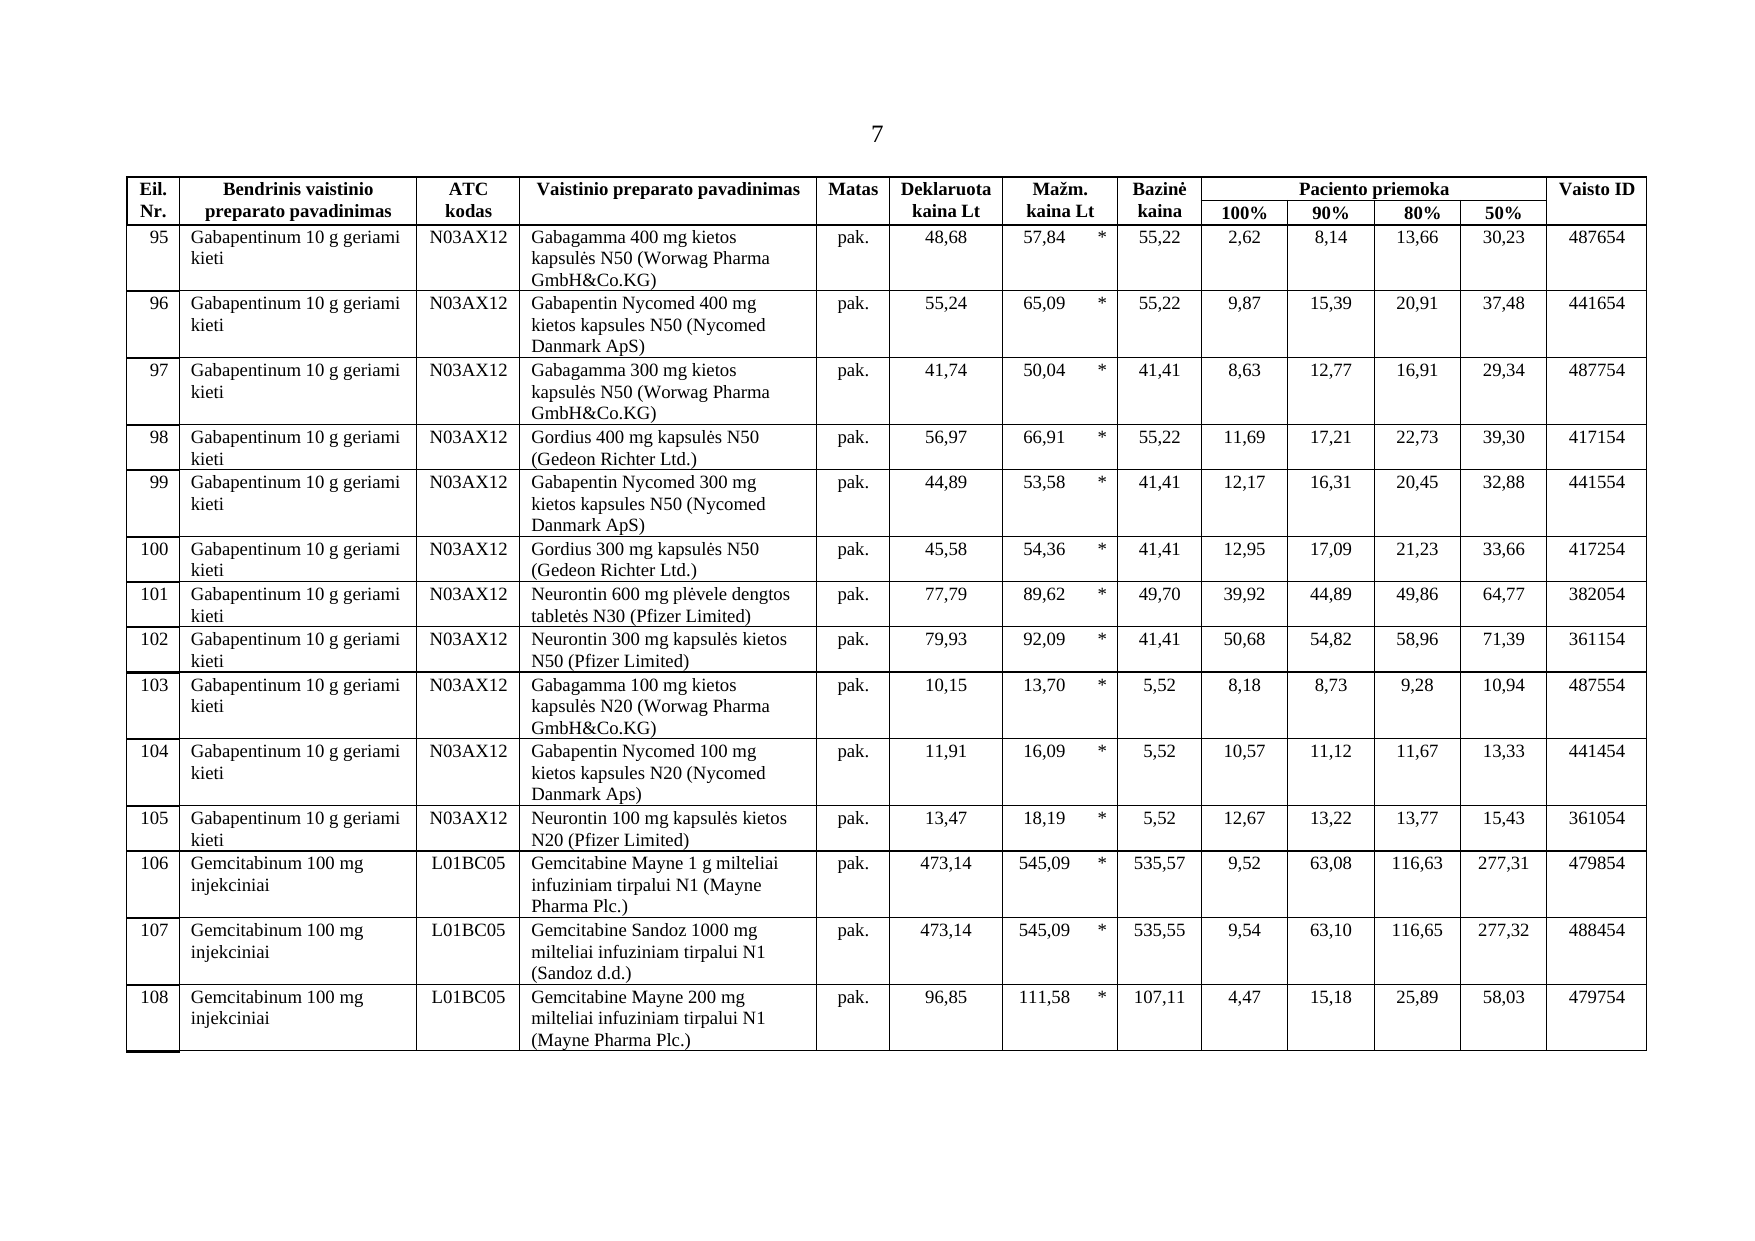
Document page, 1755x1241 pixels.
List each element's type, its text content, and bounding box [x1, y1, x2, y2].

table_cell 9,28 [1375, 673, 1460, 738]
table_cell 487754 [1547, 358, 1646, 424]
table_cell * [1086, 291, 1117, 357]
table_cell 105 [127, 807, 179, 850]
table_cell 15,39 [1288, 291, 1374, 357]
table_cell 17,09 [1288, 537, 1374, 581]
table_cell 58,03 [1461, 985, 1546, 1050]
table_cell 41,41 [1118, 358, 1201, 424]
table_cell N03AX12 [417, 470, 519, 536]
table_cell N03AX12 [417, 358, 519, 424]
table_cell 545,09 [1003, 918, 1086, 984]
table_cell 44,89 [1288, 582, 1374, 626]
table_cell 80% [1375, 201, 1460, 223]
table_cell 50,68 [1202, 627, 1287, 671]
table_cell 277,31 [1461, 852, 1546, 917]
table_cell 488454 [1547, 918, 1646, 984]
table_cell 106 [127, 852, 179, 917]
table_cell 10,15 [890, 673, 1002, 738]
table_cell 8,18 [1202, 673, 1287, 738]
table_header Eil. Nr. [128, 178, 179, 223]
table_cell 41,74 [890, 358, 1002, 424]
table_cell 41,41 [1118, 627, 1201, 671]
table_cell * [1086, 627, 1117, 671]
table_cell Gabagamma 400 mg kietos kapsulės N50 (Worwag Pharma GmbH&Co.KG) [520, 226, 816, 290]
table_cell 108 [127, 986, 179, 1050]
table_cell 111,58 [1003, 985, 1086, 1050]
table_cell Gabapentinum 10 g geriami kieti [180, 425, 416, 469]
table_cell 29,34 [1461, 358, 1546, 424]
table_cell 104 [127, 740, 179, 805]
table_cell 4,47 [1202, 985, 1287, 1050]
table_cell 441654 [1547, 291, 1646, 357]
table_cell 89,62 [1003, 582, 1086, 626]
table_cell N03AX12 [417, 226, 519, 290]
table_cell Neurontin 600 mg plėvele dengtos tabletės N30 (Pfizer Limited) [520, 582, 816, 626]
table_cell 64,77 [1461, 582, 1546, 626]
table_cell Gabapentinum 10 g geriami kieti [180, 673, 416, 738]
table_cell 20,91 [1375, 291, 1460, 357]
table_cell 102 [127, 628, 179, 671]
table_cell N03AX12 [417, 582, 519, 626]
table_header Matas [817, 178, 889, 223]
table_cell 66,91 [1003, 425, 1086, 469]
table_cell Gabapentinum 10 g geriami kieti [180, 582, 416, 626]
table_cell 96,85 [890, 985, 1002, 1050]
table_cell pak. [817, 582, 889, 626]
table_cell 39,92 [1202, 582, 1287, 626]
table_cell pak. [817, 537, 889, 581]
table_cell 45,58 [890, 537, 1002, 581]
table_cell * [1086, 739, 1117, 805]
table_cell 5,52 [1118, 739, 1201, 805]
table_cell * [1086, 226, 1117, 290]
table_cell Gabapentin Nycomed 400 mg kietos kapsules N50 (Nycomed Danmark ApS) [520, 291, 816, 357]
table_cell pak. [817, 918, 889, 984]
table_cell N03AX12 [417, 537, 519, 581]
table_cell 417254 [1547, 537, 1646, 581]
table_cell Gemcitabine Sandoz 1000 mg milteliai infuziniam tirpalui N1 (Sandoz d.d.) [520, 918, 816, 984]
table_cell 39,30 [1461, 425, 1546, 469]
table_cell 361054 [1547, 806, 1646, 850]
table_cell 116,63 [1375, 852, 1460, 917]
table_cell Gabapentinum 10 g geriami kieti [180, 358, 416, 424]
table_cell 97 [127, 359, 179, 424]
table_cell 479754 [1547, 985, 1646, 1050]
table_cell 77,79 [890, 582, 1002, 626]
table_cell 107,11 [1118, 985, 1201, 1050]
table_cell 30,23 [1461, 226, 1546, 290]
table_cell 10,57 [1202, 739, 1287, 805]
table_cell pak. [817, 627, 889, 671]
table_cell 11,67 [1375, 739, 1460, 805]
table_cell 441554 [1547, 470, 1646, 536]
table_header ATC kodas [417, 178, 519, 223]
table_cell 99 [127, 471, 179, 536]
table_header Bendrinis vaistinio preparato pavadinimas [180, 178, 416, 223]
table_cell 100 [127, 538, 179, 581]
table_cell 65,09 [1003, 291, 1086, 357]
table_cell 44,89 [890, 470, 1002, 536]
table_cell 107 [127, 919, 179, 984]
table_cell 49,86 [1375, 582, 1460, 626]
table_cell 13,47 [890, 806, 1002, 850]
table_cell 16,91 [1375, 358, 1460, 424]
table_cell 9,87 [1202, 291, 1287, 357]
table_cell 9,54 [1202, 918, 1287, 984]
table_cell pak. [817, 291, 889, 357]
table_cell 20,45 [1375, 470, 1460, 536]
table_cell 54,82 [1288, 627, 1374, 671]
table_cell 17,21 [1288, 425, 1374, 469]
table_cell 48,68 [890, 226, 1002, 290]
table_cell 361154 [1547, 627, 1646, 671]
table_cell 63,10 [1288, 918, 1374, 984]
table_cell * [1086, 425, 1117, 469]
table_cell 50,04 [1003, 358, 1086, 424]
table_cell 92,09 [1003, 627, 1086, 671]
table_cell 22,73 [1375, 425, 1460, 469]
table_cell Gabagamma 100 mg kietos kapsulės N20 (Worwag Pharma GmbH&Co.KG) [520, 673, 816, 738]
table_cell 13,66 [1375, 226, 1460, 290]
table_cell 487654 [1547, 226, 1646, 290]
table_cell 5,52 [1118, 673, 1201, 738]
table_cell Gemcitabine Mayne 1 g milteliai infuziniam tirpalui N1 (Mayne Pharma Plc.) [520, 852, 816, 917]
table_cell pak. [817, 425, 889, 469]
table_cell 79,93 [890, 627, 1002, 671]
table_cell pak. [817, 673, 889, 738]
table_cell Gemcitabinum 100 mg injekciniai [180, 852, 416, 917]
table_cell 16,31 [1288, 470, 1374, 536]
table_header Paciento priemoka [1202, 178, 1546, 200]
table_cell Gemcitabinum 100 mg injekciniai [180, 985, 416, 1050]
table_cell Gordius 300 mg kapsulės N50 (Gedeon Richter Ltd.) [520, 537, 816, 581]
table_cell 479854 [1547, 852, 1646, 917]
table_cell * [1086, 852, 1117, 917]
table_cell 9,52 [1202, 852, 1287, 917]
table_cell 441454 [1547, 739, 1646, 805]
table_cell Gabagamma 300 mg kietos kapsulės N50 (Worwag Pharma GmbH&Co.KG) [520, 358, 816, 424]
table_cell 545,09 [1003, 852, 1086, 917]
table_cell 16,09 [1003, 739, 1086, 805]
table_cell L01BC05 [417, 985, 519, 1050]
table_cell 11,69 [1202, 425, 1287, 469]
table_cell Neurontin 100 mg kapsulės kietos N20 (Pfizer Limited) [520, 806, 816, 850]
table_cell N03AX12 [417, 739, 519, 805]
table_cell Gabapentinum 10 g geriami kieti [180, 739, 416, 805]
table_cell pak. [817, 739, 889, 805]
table_cell 473,14 [890, 852, 1002, 917]
table_cell 535,57 [1118, 852, 1201, 917]
table_cell 63,08 [1288, 852, 1374, 917]
table_cell pak. [817, 358, 889, 424]
table_cell 32,88 [1461, 470, 1546, 536]
table_cell 15,43 [1461, 806, 1546, 850]
table_cell pak. [817, 852, 889, 917]
table_cell 13,77 [1375, 806, 1460, 850]
table_cell pak. [817, 806, 889, 850]
table_cell 25,89 [1375, 985, 1460, 1050]
table_cell 11,91 [890, 739, 1002, 805]
table_header Deklaruota kaina Lt [890, 178, 1002, 223]
table_cell 116,65 [1375, 918, 1460, 984]
table_cell 535,55 [1118, 918, 1201, 984]
table_cell Neurontin 300 mg kapsulės kietos N50 (Pfizer Limited) [520, 627, 816, 671]
table_cell 382054 [1547, 582, 1646, 626]
table_header Vaisto ID [1547, 178, 1646, 223]
table_cell Gabapentinum 10 g geriami kieti [180, 806, 416, 850]
table_cell 56,97 [890, 425, 1002, 469]
table_cell 8,73 [1288, 673, 1374, 738]
table_cell N03AX12 [417, 806, 519, 850]
table_cell 71,39 [1461, 627, 1546, 671]
table_cell * [1086, 806, 1117, 850]
table_cell * [1086, 470, 1117, 536]
table_cell 13,70 [1003, 673, 1086, 738]
table_cell 55,22 [1118, 291, 1201, 357]
table_cell * [1086, 582, 1117, 626]
table_cell 8,14 [1288, 226, 1374, 290]
table_cell pak. [817, 226, 889, 290]
table_cell Gemcitabinum 100 mg injekciniai [180, 918, 416, 984]
table_cell 58,96 [1375, 627, 1460, 671]
table_cell Gabapentinum 10 g geriami kieti [180, 291, 416, 357]
table_cell 55,22 [1118, 226, 1201, 290]
table_cell pak. [817, 985, 889, 1050]
table_cell 21,23 [1375, 537, 1460, 581]
table_header Vaistinio preparato pavadinimas [520, 178, 816, 223]
table_cell 2,62 [1202, 226, 1287, 290]
table_cell 54,36 [1003, 537, 1086, 581]
table_cell 18,19 [1003, 806, 1086, 850]
table_cell Gabapentinum 10 g geriami kieti [180, 226, 416, 290]
table_cell 37,48 [1461, 291, 1546, 357]
table_cell 10,94 [1461, 673, 1546, 738]
table_cell Gabapentinum 10 g geriami kieti [180, 627, 416, 671]
table_cell 12,67 [1202, 806, 1287, 850]
table_cell 53,58 [1003, 470, 1086, 536]
table_cell 12,77 [1288, 358, 1374, 424]
table_cell 103 [127, 674, 179, 738]
table_cell 101 [127, 583, 179, 626]
table_cell Gabapentinum 10 g geriami kieti [180, 470, 416, 536]
table_cell 11,12 [1288, 739, 1374, 805]
table_cell 57,84 [1003, 226, 1086, 290]
table_cell 12,17 [1202, 470, 1287, 536]
table_cell L01BC05 [417, 918, 519, 984]
table_cell 98 [127, 426, 179, 469]
table_cell 12,95 [1202, 537, 1287, 581]
table_cell N03AX12 [417, 291, 519, 357]
table_cell 95 [127, 226, 179, 290]
table_cell 417154 [1547, 425, 1646, 469]
table_cell 13,33 [1461, 739, 1546, 805]
table_cell 5,52 [1118, 806, 1201, 850]
table_cell 49,70 [1118, 582, 1201, 626]
table_cell N03AX12 [417, 425, 519, 469]
table_cell * [1086, 537, 1117, 581]
table_cell 8,63 [1202, 358, 1287, 424]
table_cell * [1086, 918, 1117, 984]
table_cell 41,41 [1118, 470, 1201, 536]
table_header Bazinė kaina Lt [1118, 178, 1201, 223]
table_cell Gabapentin Nycomed 300 mg kietos kapsules N50 (Nycomed Danmark ApS) [520, 470, 816, 536]
table_cell 50% [1461, 201, 1546, 223]
table_cell 473,14 [890, 918, 1002, 984]
table_cell 55,22 [1118, 425, 1201, 469]
table_cell Gemcitabine Mayne 200 mg milteliai infuziniam tirpalui N1 (Mayne Pharma Plc.) [520, 985, 816, 1050]
table_cell Gordius 400 mg kapsulės N50 (Gedeon Richter Ltd.) [520, 425, 816, 469]
table_header Mažm. kaina Lt [1003, 178, 1117, 223]
table_cell 100% [1202, 201, 1287, 223]
table_cell N03AX12 [417, 673, 519, 738]
table_cell * [1086, 358, 1117, 424]
table_cell pak. [817, 470, 889, 536]
table_cell L01BC05 [417, 852, 519, 917]
table_cell 90% [1288, 201, 1374, 223]
table_cell Gabapentinum 10 g geriami kieti [180, 537, 416, 581]
table_cell 96 [127, 292, 179, 357]
table_cell Gabapentin Nycomed 100 mg kietos kapsules N20 (Nycomed Danmark Aps) [520, 739, 816, 805]
table_cell 55,24 [890, 291, 1002, 357]
table_cell N03AX12 [417, 627, 519, 671]
table_cell * [1086, 673, 1117, 738]
table_cell 277,32 [1461, 918, 1546, 984]
table_cell 33,66 [1461, 537, 1546, 581]
table_cell 487554 [1547, 673, 1646, 738]
table_cell * [1086, 985, 1117, 1050]
table_cell 13,22 [1288, 806, 1374, 850]
table_cell 15,18 [1288, 985, 1374, 1050]
table_cell 41,41 [1118, 537, 1201, 581]
